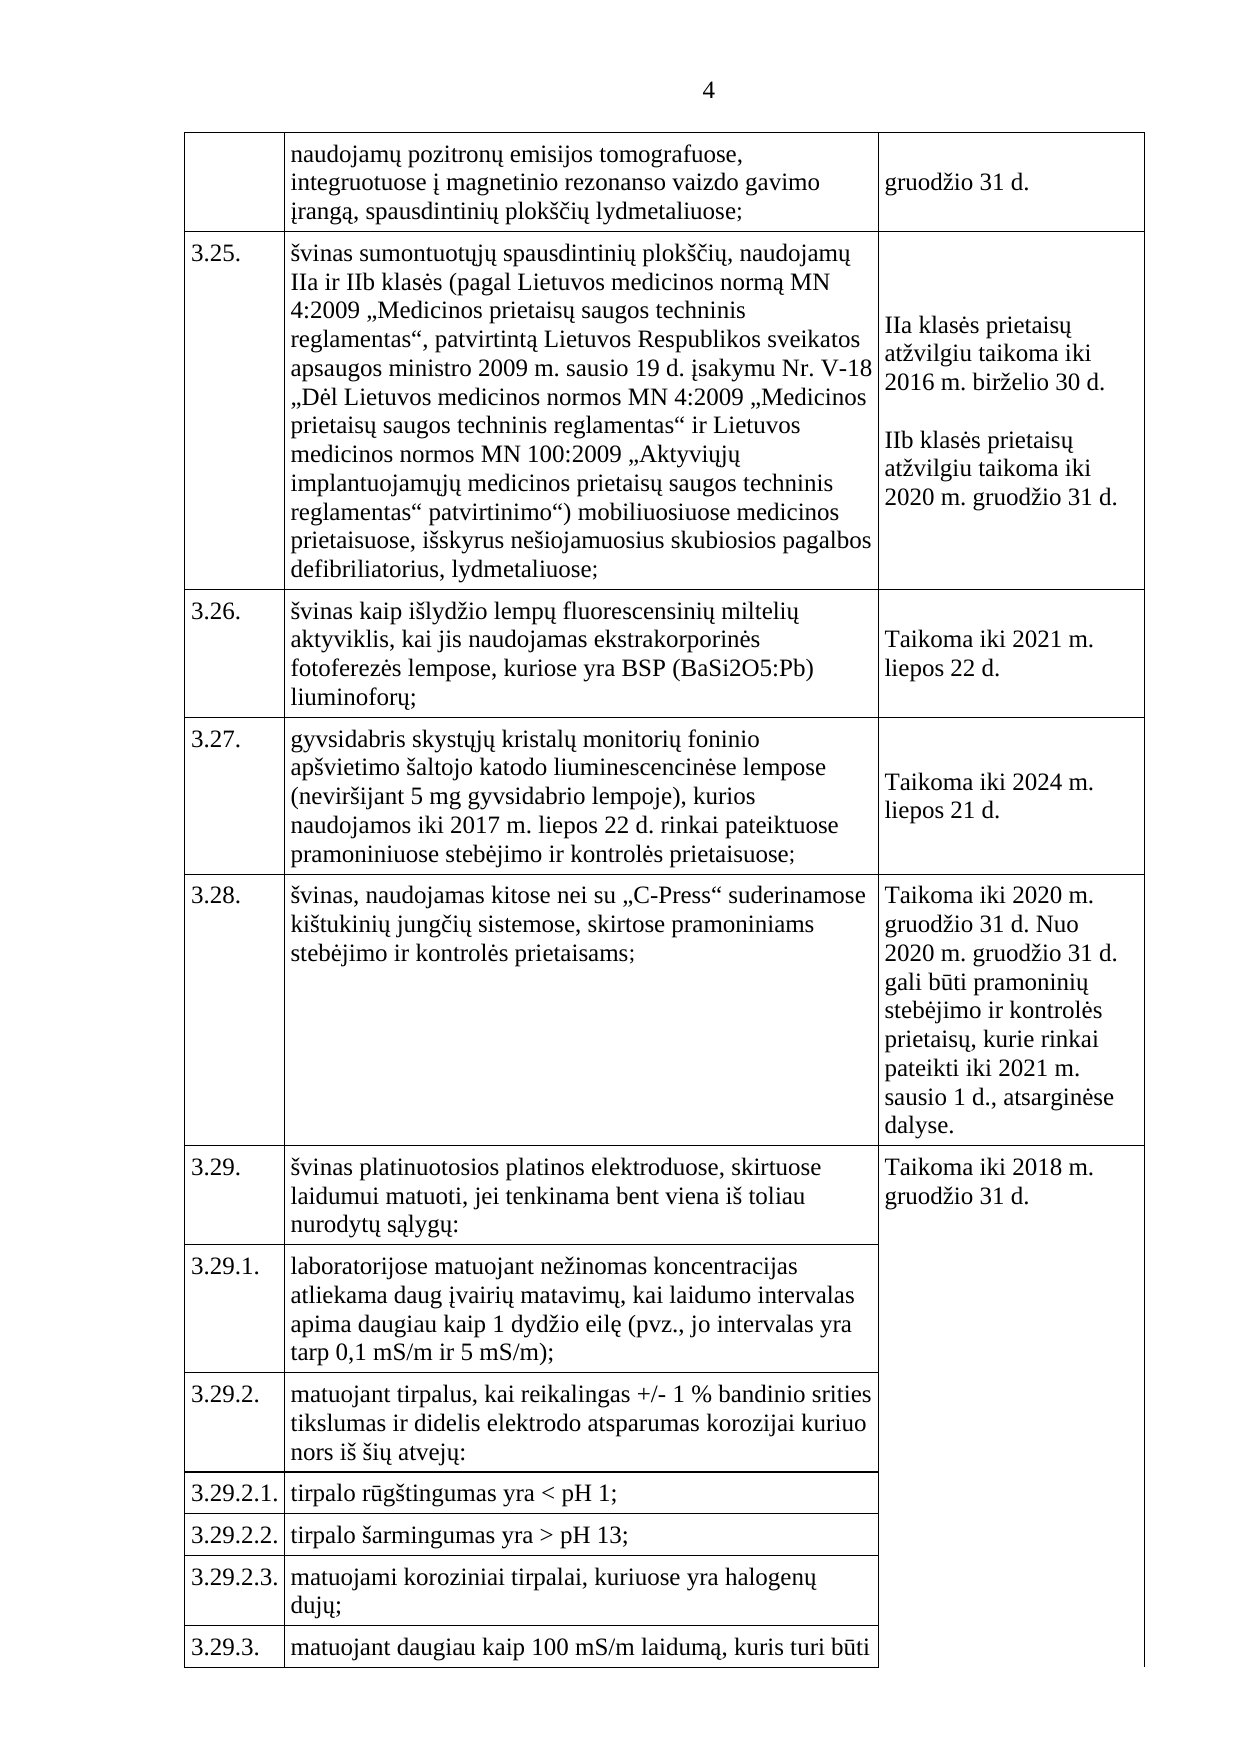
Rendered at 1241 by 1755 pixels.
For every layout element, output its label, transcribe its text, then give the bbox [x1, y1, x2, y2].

table_cell 3.29.2. [185, 1373, 284, 1471]
table_cell Taikoma iki 2020 m. gruodžio 31 d. Nuo 2020 m. gruodžio 31 d. gali būti pramoninių stebėjimo ir kontrolės prietaisų, kurie rinkai pateikti iki 2021 m. sausio 1 d., atsarginėse dalyse. [879, 875, 1144, 1145]
table_cell IIa klasės prietaisų atžvilgiu taikoma iki 2016 m. birželio 30 d. IIb klasės prietaisų atžvilgiu taikoma iki 2020 m. gruodžio 31 d. [879, 232, 1144, 589]
table_cell Taikoma iki 2021 m. liepos 22 d. [879, 590, 1144, 717]
table_cell 3.29. [185, 1146, 284, 1244]
table_cell matuojant tirpalus, kai reikalingas +/- 1 % bandinio srities tikslumas ir didelis elektrodo atsparumas korozijai kuriuo nors iš šių atvejų: [285, 1373, 878, 1471]
table_cell 3.25. [185, 232, 284, 589]
table_cell 3.29.3. [185, 1626, 284, 1667]
table_cell gyvsidabris skystųjų kristalų monitorių foninio apšvietimo šaltojo katodo liuminescencinėse lempose (neviršijant 5 mg gyvsidabrio lempoje), kurios naudojamos iki 2017 m. liepos 22 d. rinkai pateiktuose pramoniniuose stebėjimo ir kontrolės prietaisuose; [285, 718, 878, 873]
table_cell matuojami koroziniai tirpalai, kuriuose yra halogenų dujų; [285, 1556, 878, 1625]
table_cell švinas platinuotosios platinos elektroduose, skirtuose laidumui matuoti, jei tenkinama bent viena iš toliau nurodytų sąlygų: [285, 1146, 878, 1244]
table_cell 3.26. [185, 590, 284, 717]
table_cell tirpalo šarmingumas yra > pH 13; [285, 1514, 878, 1555]
table_cell tirpalo rūgštingumas yra < pH 1; [285, 1473, 878, 1513]
table_cell švinas kaip išlydžio lempų fluorescensinių miltelių aktyviklis, kai jis naudojamas ekstrakorporinės fotoferezės lempose, kuriose yra BSP (BaSi2O5:Pb) liuminoforų; [285, 590, 878, 717]
table_cell naudojamų pozitronų emisijos tomografuose, integruotuose į magnetinio rezonanso vaizdo gavimo įrangą, spausdintinių plokščių lydmetaliuose; [285, 133, 878, 231]
table_cell 3.27. [185, 718, 284, 873]
table_cell laboratorijose matuojant nežinomas koncentracijas atliekama daug įvairių matavimų, kai laidumo intervalas apima daugiau kaip 1 dydžio eilę (pvz., jo intervalas yra tarp 0,1 mS/m ir 5 mS/m); [285, 1245, 878, 1372]
table_cell švinas, naudojamas kitose nei su „C-Press“ suderinamose kištukinių jungčių sistemose, skirtose pramoniniams stebėjimo ir kontrolės prietaisams; [285, 875, 878, 1145]
table_cell 3.29.2.3. [185, 1556, 284, 1625]
table_cell 3.29.1. [185, 1245, 284, 1372]
table_cell 3.28. [185, 875, 284, 1145]
table_cell gruodžio 31 d. [879, 133, 1144, 231]
table_cell 3.29.2.1. [185, 1473, 284, 1513]
table_cell [185, 133, 284, 231]
table_cell matuojant daugiau kaip 100 mS/m laidumą, kuris turi būti [285, 1626, 878, 1667]
table_cell Taikoma iki 2018 m. gruodžio 31 d. [879, 1146, 1144, 1667]
table_cell švinas sumontuotųjų spausdintinių plokščių, naudojamų IIa ir IIb klasės (pagal Lietuvos medicinos normą MN 4:2009 „Medicinos prietaisų saugos techninis reglamentas“, patvirtintą Lietuvos Respublikos sveikatos apsaugos ministro 2009 m. sausio 19 d. įsakymu Nr. V-18 „Dėl Lietuvos medicinos normos MN 4:2009 „Medicinos prietaisų saugos techninis reglamentas“ ir Lietuvos medicinos normos MN 100:2009 „Aktyviųjų implantuojamųjų medicinos prietaisų saugos techninis reglamentas“ patvirtinimo“) mobiliuosiuose medicinos prietaisuose, išskyrus nešiojamuosius skubiosios pagalbos defibriliatorius, lydmetaliuose; [285, 232, 878, 589]
table_cell 3.29.2.2. [185, 1514, 284, 1555]
table_cell Taikoma iki 2024 m. liepos 21 d. [879, 718, 1144, 873]
